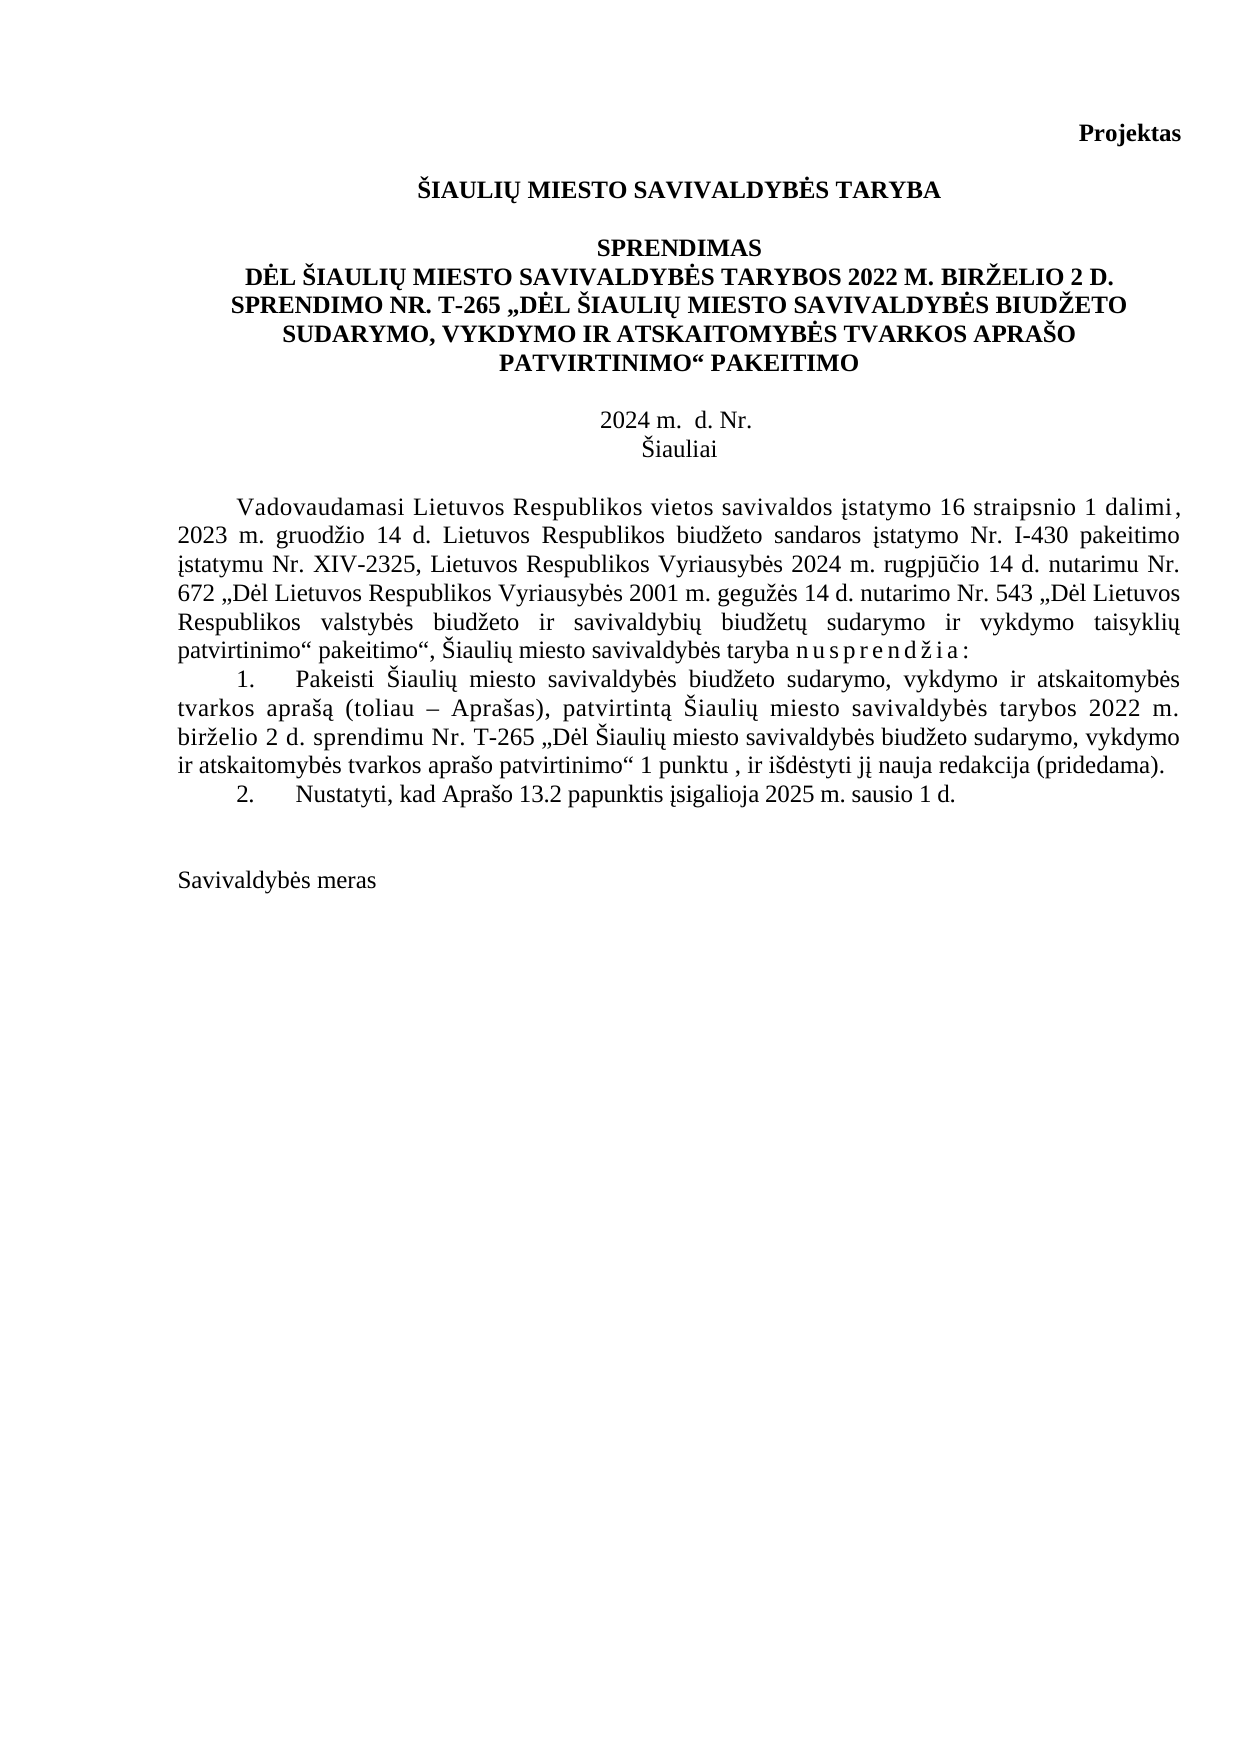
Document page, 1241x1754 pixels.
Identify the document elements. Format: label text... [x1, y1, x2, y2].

text sprendimas [177, 233, 1181, 262]
text 2. Nustatyti, kad Aprašo 13.2 papunktis įsigalioja 2025 m. sausio 1 d. [177, 779, 1181, 808]
text ŠIAULIŲ MIESTO SAVIVALDYBĖS TARYBA [177, 176, 1181, 204]
text 1. Pakeisti Šiaulių miesto savivaldybės biudžeto sudarymo, vykdymo ir atskaitomybės tvarkos aprašą (toliau – Aprašas), patvirtintą Šiaulių miesto savivaldybės tarybos 2022 m. birželio 2 d. sprendimu Nr. T-265 „Dėl Šiaulių miesto savivaldybės biudžeto sudarymo, vykdymo ir atskaitomybės tvarkos aprašo patvirtinimo“ 1 punktu , ir išdėstyti jį nauja redakcija (pridedama). [177, 664, 1181, 779]
text Šiauliai [177, 434, 1181, 463]
text Projektas [177, 118, 1181, 147]
text Vadovaudamasi Lietuvos Respublikos vietos savivaldos įstatymo 16 straipsnio 1 dalimi, 2023 m. gruodžio 14 d. Lietuvos Respublikos biudžeto sandaros įstatymo Nr. I-430 pakeitimo įstatymu Nr. XIV-2325, Lietuvos Respublikos Vyriausybės 2024 m. rugpjūčio 14 d. nutarimu Nr. 672 „Dėl Lietuvos Respublikos Vyriausybės 2001 m. gegužės 14 d. nutarimo Nr. 543 „Dėl Lietuvos Respublikos valstybės biudžeto ir savivaldybių biudžetų sudarymo ir vykdymo taisyklių patvirtinimo“ pakeitimo“, Šiaulių miesto savivaldybės taryba nusprendžia: [177, 492, 1181, 664]
text Savivaldybės meras [177, 866, 1181, 894]
text 2024 m. d. Nr. [177, 406, 1181, 434]
text DĖL ŠIAULIŲ MIESTO SAVIVALDYBĖS TARYBOS 2022 M. BIRŽELIO 2 D. SPRENDIMO nR. t-265 „DĖL ŠIAULIŲ MIESTO SAVIVALDYBĖS BIUDŽETO SUDARYMO, VYKDYMO IR ATSKAITOMYBĖS TVARKOS APRAŠO PATVIRTINIMO“ PAKEITIMO [177, 262, 1181, 377]
